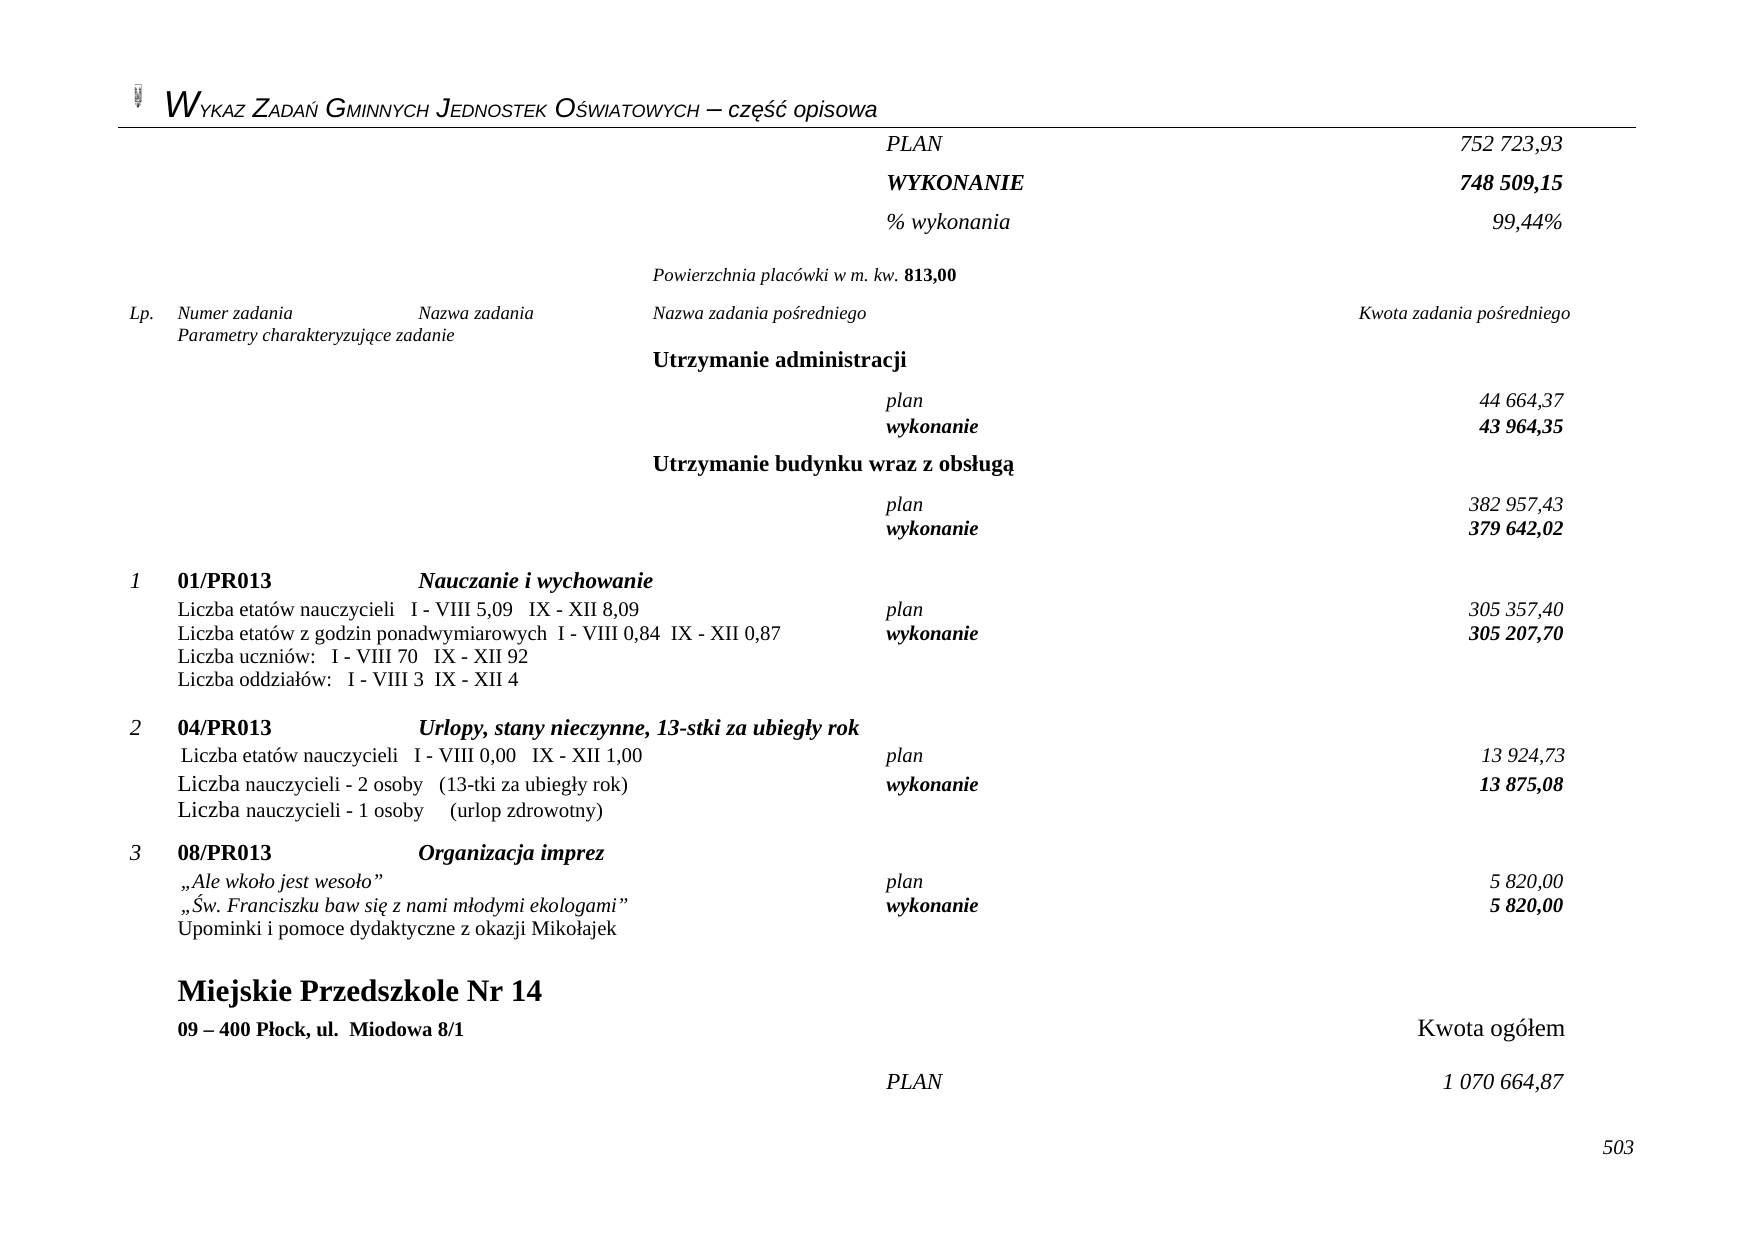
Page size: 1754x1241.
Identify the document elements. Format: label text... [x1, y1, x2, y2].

text „Św. Franciszku baw się z nami młodymi ekologami” wykonanie 5 820,00 [118, 893, 1636, 916]
text wykonanie 379 642,02 [118, 517, 1636, 540]
text wykonanie 43 964,35 [118, 414, 1636, 438]
text 1 01/PR013 Nauczanie i wychowanie [118, 568, 1636, 594]
text WYKONANIE 748 509,15 [118, 170, 1636, 196]
text Utrzymanie budynku wraz z obsługą [118, 449, 1636, 476]
text Liczba etatów nauczycieli I - VIII 0,00 IX - XII 1,00 plan 13 924,73 [118, 741, 1636, 768]
text % wykonania 99,44% [118, 209, 1636, 234]
text Powierzchnia placówki w m. kw. 813,00 [118, 259, 1636, 287]
text Utrzymanie administracji [118, 345, 1636, 373]
text Lp. Numer zadania Nazwa zadania Nazwa zadania pośredniego Kwota zadania pośredniego [118, 297, 1636, 324]
text Liczba etatów z godzin ponadwymiarowych I - VIII 0,84 IX - XII 0,87 wykonanie 305 207,70 [118, 622, 1636, 645]
text Upominki i pomoce dydaktyczne z okazji Mikołajek [118, 916, 1636, 939]
text plan 44 664,37 [118, 386, 1636, 413]
text Liczba nauczycieli - 1 osoby (urlop zdrowotny) [118, 797, 1636, 822]
text Liczba oddziałów: I - VIII 3 IX - XII 4 [118, 668, 1636, 691]
text Liczba uczniów: I - VIII 70 IX - XII 92 [118, 645, 1636, 668]
text Parametry charakteryzujące zadanie [118, 324, 1636, 345]
text 3 08/PR013 Organizacja imprez [118, 840, 1636, 865]
text Liczba nauczycieli - 2 osoby (13-tki za ubiegły rok) wykonanie 13 875,08 [118, 769, 1636, 796]
text plan 382 957,43 [118, 489, 1636, 517]
text Liczba etatów nauczycieli I - VIII 5,09 IX - XII 8,09 plan 305 357,40 [118, 594, 1636, 622]
text „Ale wkoło jest wesoło” plan 5 820,00 [118, 866, 1636, 893]
text 2 04/PR013 Urlopy, stany nieczynne, 13-stki za ubiegły rok [118, 715, 1636, 740]
text Miejskie Przedszkole Nr 14 09 – 400 Płock, ul. Miodowa 8/1 Kwota ogółem [129, 974, 1636, 1043]
text PLAN 1 070 664,87 [118, 1063, 1636, 1096]
text PLAN 752 723,93 [118, 128, 1636, 157]
